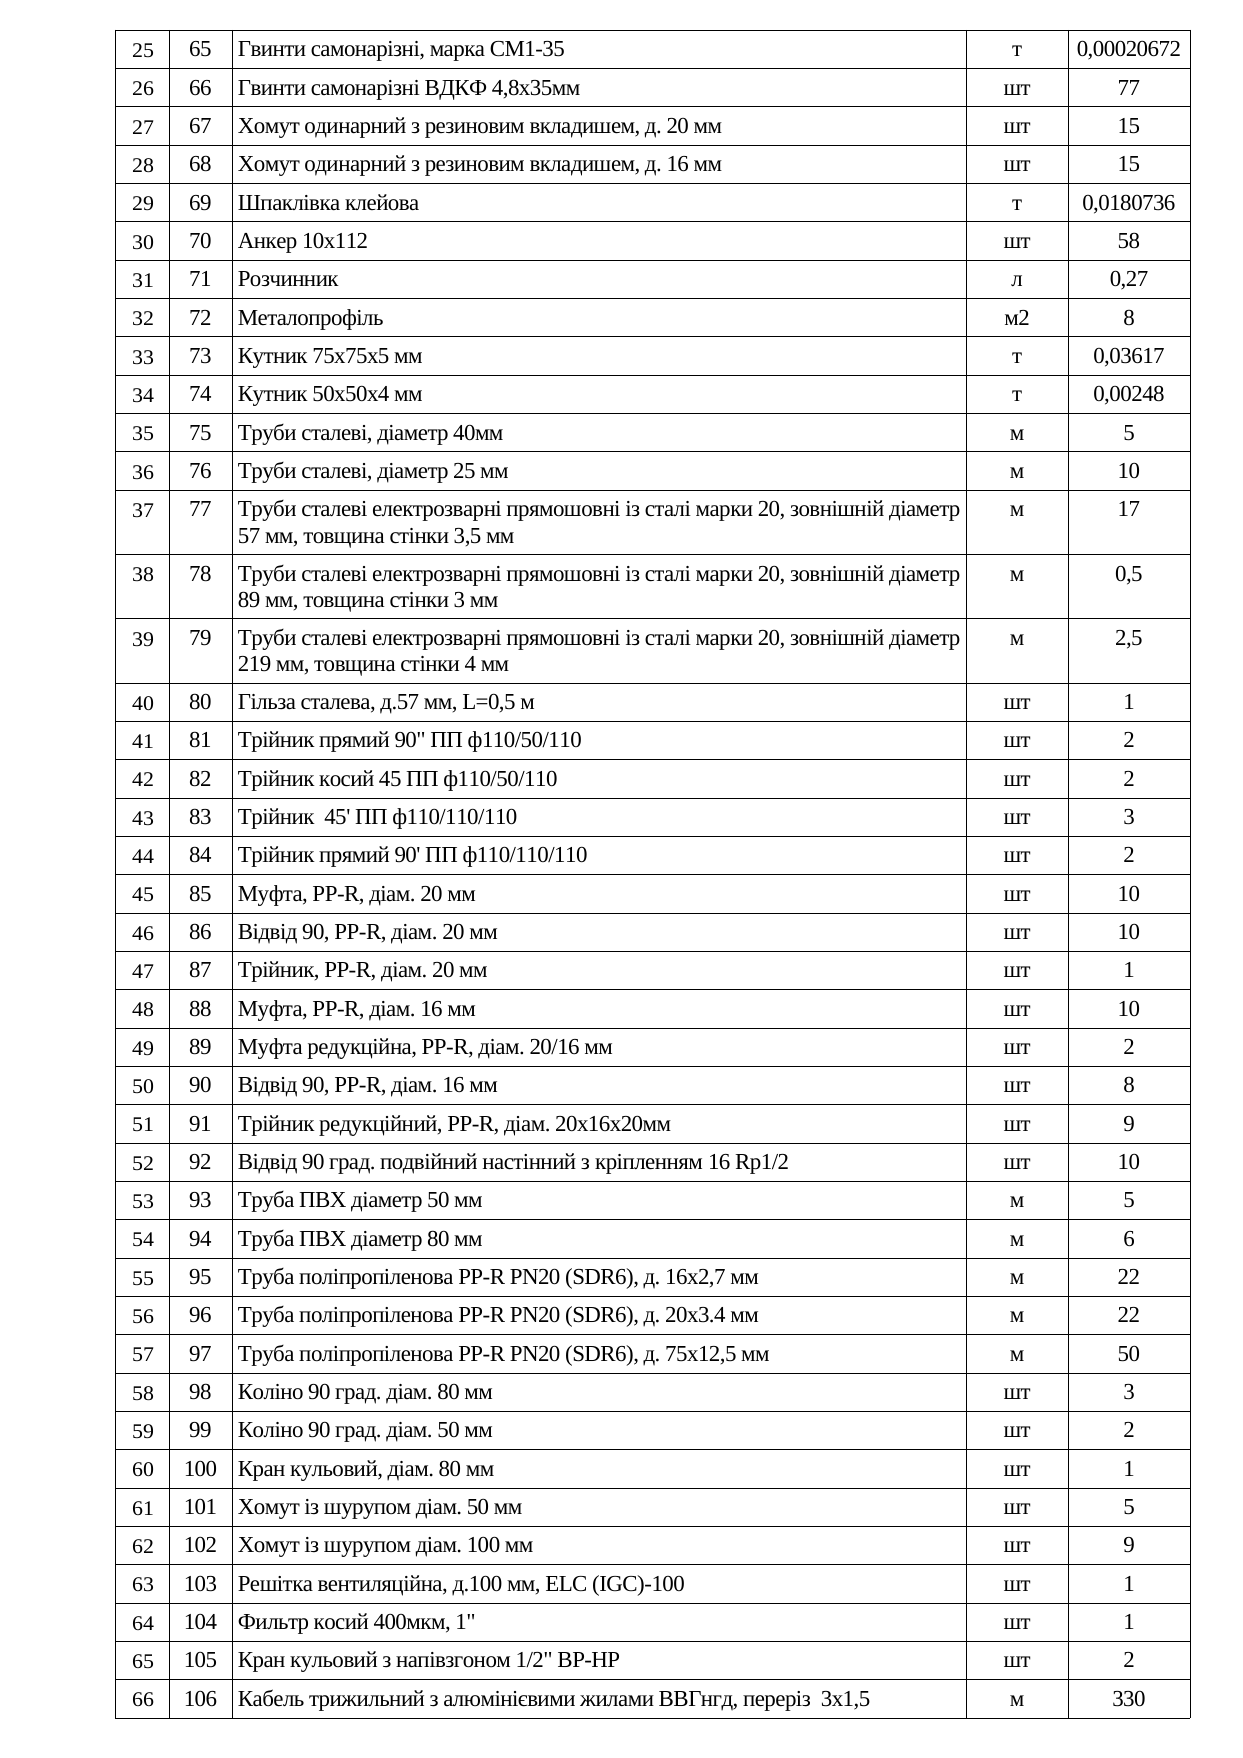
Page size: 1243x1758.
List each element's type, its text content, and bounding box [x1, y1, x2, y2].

table_cell т [967, 31, 1068, 68]
table_cell 76 [170, 452, 232, 489]
table_cell 5 [1069, 1182, 1190, 1219]
table_cell 93 [170, 1182, 232, 1219]
table_cell 30 [116, 222, 169, 259]
table_cell 39 [116, 619, 169, 682]
table_cell 77 [170, 491, 232, 554]
table_cell шт [967, 990, 1068, 1027]
table_cell 104 [170, 1604, 232, 1641]
table_cell 88 [170, 990, 232, 1027]
table_cell 15 [1069, 107, 1190, 144]
table_cell 3 [1069, 799, 1190, 836]
table_cell шт [967, 1450, 1068, 1487]
table_cell 66 [170, 69, 232, 106]
table_cell 34 [116, 376, 169, 413]
table_cell 15 [1069, 146, 1190, 183]
table_cell Хомут із шурупом діам. 100 мм [233, 1527, 966, 1564]
table_cell Коліно 90 град. діам. 50 мм [233, 1412, 966, 1449]
table_cell 68 [170, 146, 232, 183]
table_cell 55 [116, 1259, 169, 1296]
table_cell 43 [116, 799, 169, 836]
table_cell 10 [1069, 990, 1190, 1027]
table_cell Труби сталевi, дiаметр 25 мм [233, 452, 966, 489]
table_cell 71 [170, 261, 232, 298]
table_cell 48 [116, 990, 169, 1027]
table_cell шт [967, 1144, 1068, 1181]
table_cell Труба поліпропіленова PP-R PN20 (SDR6), д. 20х3.4 мм [233, 1297, 966, 1334]
table_cell 5 [1069, 414, 1190, 451]
table_cell Металопрофіль [233, 299, 966, 336]
table_cell шт [967, 684, 1068, 721]
table_cell 37 [116, 491, 169, 554]
table_cell Труба ПВХ діаметр 50 мм [233, 1182, 966, 1219]
table_cell Труби сталеві електрозварні прямошовні із сталі марки 20, зовнішній діаметр 219 мм, товщина стінки 4 мм [233, 619, 966, 682]
table_cell 50 [116, 1067, 169, 1104]
table_cell Анкер 10х112 [233, 222, 966, 259]
table_cell 84 [170, 837, 232, 874]
table_cell 94 [170, 1220, 232, 1257]
table_cell шт [967, 1029, 1068, 1066]
table_cell 82 [170, 760, 232, 797]
table_cell 35 [116, 414, 169, 451]
table_cell 96 [170, 1297, 232, 1334]
table_cell 2 [1069, 1029, 1190, 1066]
table_cell 69 [170, 184, 232, 221]
table_cell 32 [116, 299, 169, 336]
table_cell 2 [1069, 760, 1190, 797]
table_cell 70 [170, 222, 232, 259]
table_cell 86 [170, 914, 232, 951]
table_cell 58 [116, 1374, 169, 1411]
table_cell 31 [116, 261, 169, 298]
table_cell 103 [170, 1565, 232, 1602]
table_cell 65 [116, 1642, 169, 1679]
table_cell шт [967, 107, 1068, 144]
table_cell 40 [116, 684, 169, 721]
table_cell 10 [1069, 875, 1190, 912]
table_cell 1 [1069, 1450, 1190, 1487]
table_cell 53 [116, 1182, 169, 1219]
table_cell шт [967, 760, 1068, 797]
table_cell Муфта, PP-R, діам. 20 мм [233, 875, 966, 912]
table_cell Муфта, PP-R, діам. 16 мм [233, 990, 966, 1027]
table_cell Труби сталеві електрозварні прямошовні із сталі марки 20, зовнішній діаметр 57 мм, товщина стінки 3,5 мм [233, 491, 966, 554]
table_cell 33 [116, 337, 169, 374]
table_cell шт [967, 1412, 1068, 1449]
table_cell Кран кульовий, діам. 80 мм [233, 1450, 966, 1487]
table_cell 62 [116, 1527, 169, 1564]
table_cell Хомут одинарний з резиновим вкладишем, д. 16 мм [233, 146, 966, 183]
table_cell Шпаклівка клейова [233, 184, 966, 221]
table_cell шт [967, 69, 1068, 106]
table_cell 67 [170, 107, 232, 144]
table_cell 64 [116, 1604, 169, 1641]
table_cell Коліно 90 град. діам. 80 мм [233, 1374, 966, 1411]
table_cell 2 [1069, 837, 1190, 874]
table_cell 1 [1069, 1604, 1190, 1641]
table_cell м2 [967, 299, 1068, 336]
table_cell м [967, 1680, 1068, 1717]
table_cell Розчинник [233, 261, 966, 298]
table_cell Трійник косий 45 ПП ф110/50/110 [233, 760, 966, 797]
table_cell 1 [1069, 952, 1190, 989]
table_cell Трійник, PP-R, діам. 20 мм [233, 952, 966, 989]
table_cell м [967, 491, 1068, 554]
table_cell 87 [170, 952, 232, 989]
table_cell 0,00020672 [1069, 31, 1190, 68]
table_cell Труби сталевi, дiаметр 40мм [233, 414, 966, 451]
table_cell 330 [1069, 1680, 1190, 1717]
table_cell 26 [116, 69, 169, 106]
table_cell Хомут одинарний з резиновим вкладишем, д. 20 мм [233, 107, 966, 144]
table_cell 2 [1069, 1642, 1190, 1679]
table_cell м [967, 1182, 1068, 1219]
table_cell Кран кульовий з напівзгоном 1/2" ВР-НР [233, 1642, 966, 1679]
table_cell шт [967, 146, 1068, 183]
table_cell 0,03617 [1069, 337, 1190, 374]
table_cell 5 [1069, 1489, 1190, 1526]
table_cell шт [967, 1105, 1068, 1142]
table_cell шт [967, 914, 1068, 951]
table_cell 9 [1069, 1105, 1190, 1142]
table_cell 65 [170, 31, 232, 68]
table_cell 77 [1069, 69, 1190, 106]
table_cell шт [967, 875, 1068, 912]
table_cell 80 [170, 684, 232, 721]
table_cell 89 [170, 1029, 232, 1066]
table_cell м [967, 1297, 1068, 1334]
table_cell Відвід 90, PP-R, діам. 20 мм [233, 914, 966, 951]
table_cell Труба ПВХ діаметр 80 мм [233, 1220, 966, 1257]
table_cell 28 [116, 146, 169, 183]
table_cell м [967, 1335, 1068, 1372]
table_cell 99 [170, 1412, 232, 1449]
table_cell м [967, 555, 1068, 618]
table_cell 60 [116, 1450, 169, 1487]
table_cell 38 [116, 555, 169, 618]
table_cell м [967, 452, 1068, 489]
table_cell м [967, 619, 1068, 682]
table_cell шт [967, 1489, 1068, 1526]
table_cell 22 [1069, 1297, 1190, 1334]
table_cell 81 [170, 722, 232, 759]
table_cell Гвинти самонарiзнi ВДКФ 4,8х35мм [233, 69, 966, 106]
table_cell Хомут із шурупом діам. 50 мм [233, 1489, 966, 1526]
table_cell 9 [1069, 1527, 1190, 1564]
table_cell 2 [1069, 722, 1190, 759]
table_cell 90 [170, 1067, 232, 1104]
table_cell 49 [116, 1029, 169, 1066]
table_cell шт [967, 952, 1068, 989]
table_cell 79 [170, 619, 232, 682]
table_cell 66 [116, 1680, 169, 1717]
table_cell 8 [1069, 1067, 1190, 1104]
table_cell шт [967, 222, 1068, 259]
table_cell 52 [116, 1144, 169, 1181]
table_cell Гільза сталева, д.57 мм, L=0,5 м [233, 684, 966, 721]
table_cell 101 [170, 1489, 232, 1526]
table_cell 102 [170, 1527, 232, 1564]
table_cell шт [967, 722, 1068, 759]
table_cell 73 [170, 337, 232, 374]
table_cell 97 [170, 1335, 232, 1372]
table_cell 0,5 [1069, 555, 1190, 618]
table_cell 63 [116, 1565, 169, 1602]
table_cell 74 [170, 376, 232, 413]
table_cell Кабель трижильний з алюмінієвими жилами ВВГнгд, переріз 3х1,5 [233, 1680, 966, 1717]
table_cell Трійник 45' ПП ф110/110/110 [233, 799, 966, 836]
table_cell 105 [170, 1642, 232, 1679]
table_cell 45 [116, 875, 169, 912]
table_cell 27 [116, 107, 169, 144]
table_cell 50 [1069, 1335, 1190, 1372]
table_cell 29 [116, 184, 169, 221]
table_cell Гвинти самонарізні, марка СМ1-35 [233, 31, 966, 68]
table_cell 8 [1069, 299, 1190, 336]
table_cell Муфта редукційна, PP-R, діам. 20/16 мм [233, 1029, 966, 1066]
table_cell шт [967, 1067, 1068, 1104]
table_cell 51 [116, 1105, 169, 1142]
table_cell 0,0180736 [1069, 184, 1190, 221]
table_cell л [967, 261, 1068, 298]
table_cell 25 [116, 31, 169, 68]
table_cell шт [967, 1374, 1068, 1411]
table_cell шт [967, 1642, 1068, 1679]
table_cell 100 [170, 1450, 232, 1487]
table_cell шт [967, 1565, 1068, 1602]
table_cell Трійник редукційний, PP-R, діам. 20х16х20мм [233, 1105, 966, 1142]
table_cell 61 [116, 1489, 169, 1526]
table_cell 2,5 [1069, 619, 1190, 682]
table_cell м [967, 1220, 1068, 1257]
table_cell 75 [170, 414, 232, 451]
table_cell 106 [170, 1680, 232, 1717]
table_cell шт [967, 1604, 1068, 1641]
table_cell т [967, 337, 1068, 374]
table_cell 10 [1069, 1144, 1190, 1181]
table_cell 78 [170, 555, 232, 618]
table_cell Труба поліпропіленова PP-R PN20 (SDR6), д. 75х12,5 мм [233, 1335, 966, 1372]
table_cell 56 [116, 1297, 169, 1334]
table_cell Решітка вентиляційна, д.100 мм, ELC (IGC)-100 [233, 1565, 966, 1602]
table_cell 22 [1069, 1259, 1190, 1296]
table_cell Кутник 75х75х5 мм [233, 337, 966, 374]
table_cell шт [967, 837, 1068, 874]
table_cell 58 [1069, 222, 1190, 259]
table_cell 59 [116, 1412, 169, 1449]
table_cell 47 [116, 952, 169, 989]
table_cell 85 [170, 875, 232, 912]
table_cell м [967, 1259, 1068, 1296]
table_cell 91 [170, 1105, 232, 1142]
table_cell 10 [1069, 914, 1190, 951]
table_cell 1 [1069, 684, 1190, 721]
table_cell 92 [170, 1144, 232, 1181]
table_cell 44 [116, 837, 169, 874]
table_cell Труба поліпропіленова PP-R PN20 (SDR6), д. 16х2,7 мм [233, 1259, 966, 1296]
table_cell Трійник прямий 90' ПП ф110/110/110 [233, 837, 966, 874]
table_cell Кутник 50х50х4 мм [233, 376, 966, 413]
table_cell шт [967, 1527, 1068, 1564]
table_cell Трійник прямий 90" ПП ф110/50/110 [233, 722, 966, 759]
table_cell Відвід 90, PP-R, діам. 16 мм [233, 1067, 966, 1104]
table_cell Труби сталеві електрозварні прямошовні із сталі марки 20, зовнішній діаметр 89 мм, товщина стінки 3 мм [233, 555, 966, 618]
table_cell 0,00248 [1069, 376, 1190, 413]
table_cell т [967, 184, 1068, 221]
table_cell т [967, 376, 1068, 413]
table_cell 95 [170, 1259, 232, 1296]
table_cell Фильтр косий 400мкм, 1" [233, 1604, 966, 1641]
table_cell 46 [116, 914, 169, 951]
table_cell шт [967, 799, 1068, 836]
table_cell 57 [116, 1335, 169, 1372]
table_cell 42 [116, 760, 169, 797]
table_cell 6 [1069, 1220, 1190, 1257]
table_cell 83 [170, 799, 232, 836]
table_cell 72 [170, 299, 232, 336]
table_cell 2 [1069, 1412, 1190, 1449]
table_cell 41 [116, 722, 169, 759]
table_cell 1 [1069, 1565, 1190, 1602]
table_cell 17 [1069, 491, 1190, 554]
table_cell 54 [116, 1220, 169, 1257]
table_cell м [967, 414, 1068, 451]
table_cell 0,27 [1069, 261, 1190, 298]
table_cell 10 [1069, 452, 1190, 489]
table_cell 36 [116, 452, 169, 489]
table_cell 98 [170, 1374, 232, 1411]
table_cell Відвід 90 град. подвійний настінний з кріпленням 16 Rp1/2 [233, 1144, 966, 1181]
table_cell 3 [1069, 1374, 1190, 1411]
